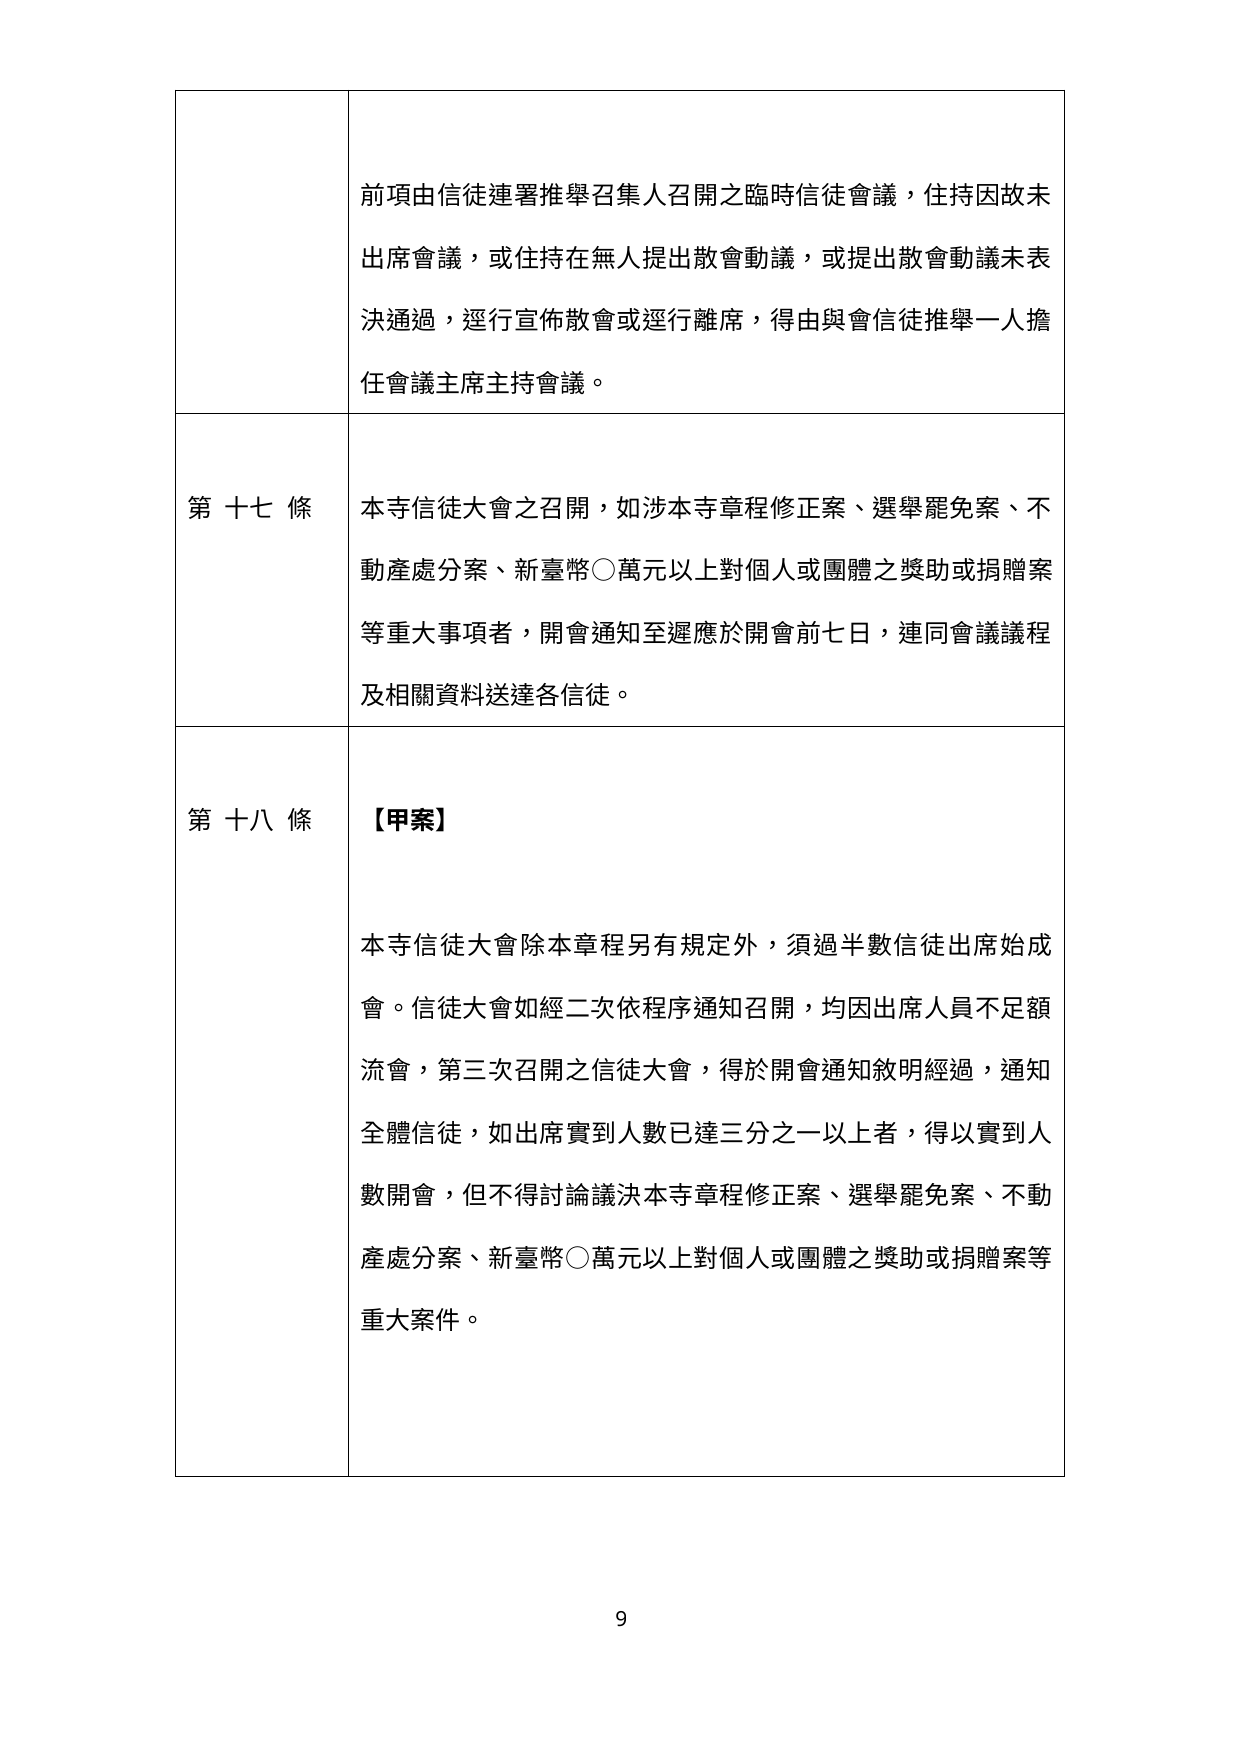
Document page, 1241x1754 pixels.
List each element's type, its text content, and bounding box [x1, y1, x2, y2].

table_cell 第 十七 條 [176, 414, 348, 726]
table_cell 【甲案】 本寺信徒大會除本章程另有規定外，須過半數信徒出席始成會。信徒大會如經二次依程序通知召開，均因出席人員不足額流會，第三次召開之信徒大會，得於開會通知敘明經過，通知全體信徒，如出席實到人數已達三分之一以上者，得以實到人數開會，但不得討論議決本寺章程修正案、選舉罷免案、不動產處分案、新臺幣○萬元以上對個人或團體之獎助或捐贈案等重大案件。 [349, 727, 1064, 1476]
table_cell 本寺信徒大會之召開，如涉本寺章程修正案、選舉罷免案、不動產處分案、新臺幣○萬元以上對個人或團體之獎助或捐贈案等重大事項者，開會通知至遲應於開會前七日，連同會議議程及相關資料送達各信徒。 [349, 414, 1064, 726]
table_cell [176, 91, 348, 413]
table_cell 第 十八 條 [176, 727, 348, 1476]
table_cell 前項由信徒連署推舉召集人召開之臨時信徒會議，住持因故未出席會議，或住持在無人提出散會動議，或提出散會動議未表決通過，逕行宣佈散會或逕行離席，得由與會信徒推舉一人擔任會議主席主持會議。 [349, 91, 1064, 413]
